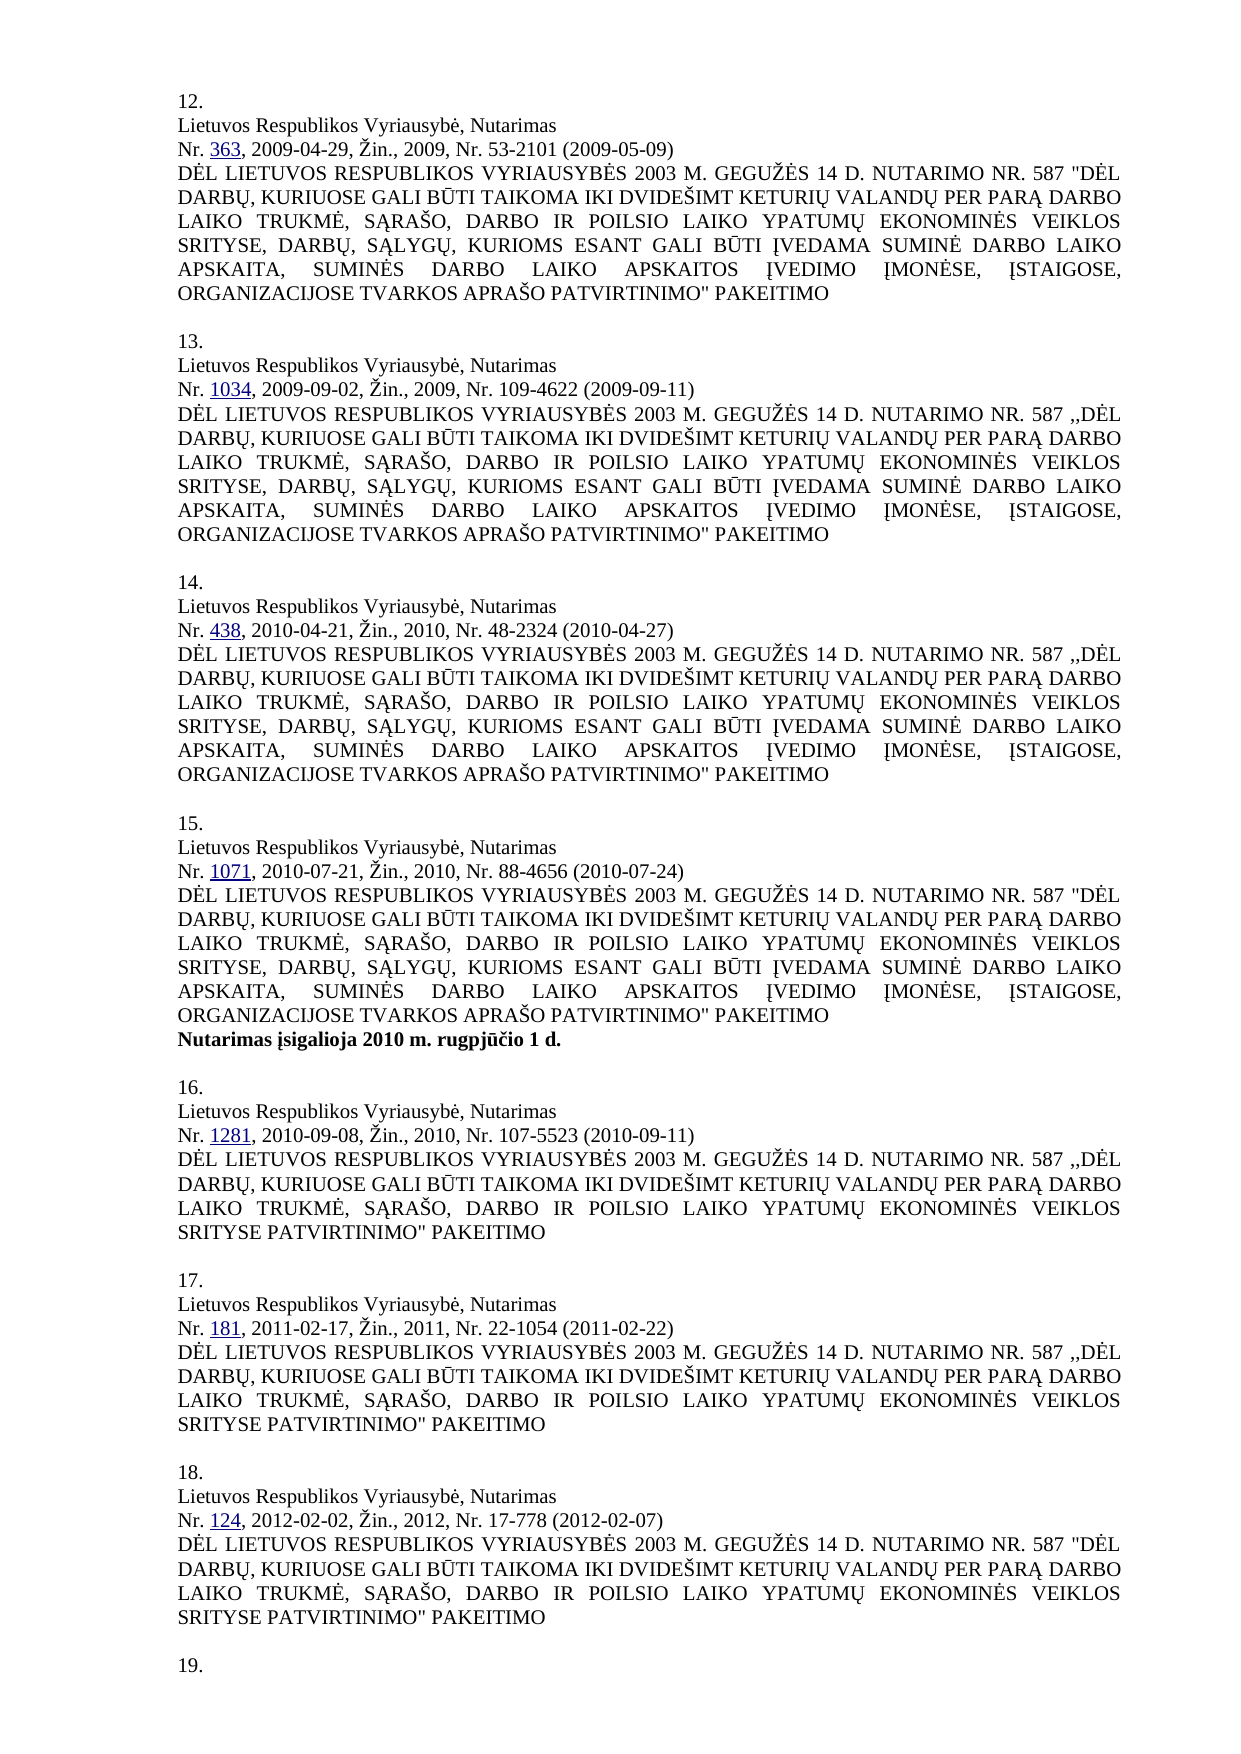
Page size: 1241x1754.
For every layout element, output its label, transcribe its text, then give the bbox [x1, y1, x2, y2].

text Nutarimas įsigalioja 2010 m. rugpjūčio 1 d. [177, 1027, 1122, 1051]
text 16. [177, 1075, 1122, 1099]
text DĖL LIETUVOS RESPUBLIKOS VYRIAUSYBĖS 2003 M. GEGUŽĖS 14 D. NUTARIMO NR. 587 "DĖL DARBŲ, KURIUOSE GALI BŪTI TAIKOMA IKI DVIDEŠIMT KETURIŲ VALANDŲ PER PARĄ DARBO LAIKO TRUKMĖ, SĄRAŠO, DARBO IR POILSIO LAIKO YPATUMŲ EKONOMINĖS VEIKLOS SRITYSE PATVIRTINIMO" PAKEITIMO [177, 1532, 1122, 1629]
text Lietuvos Respublikos Vyriausybė, Nutarimas [177, 834, 1122, 859]
text 19. [177, 1653, 1122, 1677]
text 18. [177, 1460, 1122, 1484]
text Nr. 1281, 2010-09-08, Žin., 2010, Nr. 107-5523 (2010-09-11) [177, 1123, 1122, 1147]
text Lietuvos Respublikos Vyriausybė, Nutarimas [177, 113, 1122, 137]
text Nr. 363, 2009-04-29, Žin., 2009, Nr. 53-2101 (2009-05-09) [177, 137, 1122, 161]
text Nr. 124, 2012-02-02, Žin., 2012, Nr. 17-778 (2012-02-07) [177, 1508, 1122, 1532]
text Lietuvos Respublikos Vyriausybė, Nutarimas [177, 594, 1122, 618]
text 17. [177, 1268, 1122, 1292]
text Nr. 1071, 2010-07-21, Žin., 2010, Nr. 88-4656 (2010-07-24) [177, 859, 1122, 883]
text 15. [177, 811, 1122, 834]
text DĖL LIETUVOS RESPUBLIKOS VYRIAUSYBĖS 2003 M. GEGUŽĖS 14 D. NUTARIMO NR. 587 "DĖL DARBŲ, KURIUOSE GALI BŪTI TAIKOMA IKI DVIDEŠIMT KETURIŲ VALANDŲ PER PARĄ DARBO LAIKO TRUKMĖ, SĄRAŠO, DARBO IR POILSIO LAIKO YPATUMŲ EKONOMINĖS VEIKLOS SRITYSE, DARBŲ, SĄLYGŲ, KURIOMS ESANT GALI BŪTI ĮVEDAMA SUMINĖ DARBO LAIKO APSKAITA, SUMINĖS DARBO LAIKO APSKAITOS ĮVEDIMO ĮMONĖSE, ĮSTAIGOSE, ORGANIZACIJOSE TVARKOS APRAŠO PATVIRTINIMO" PAKEITIMO [177, 161, 1122, 305]
text Nr. 1034, 2009-09-02, Žin., 2009, Nr. 109-4622 (2009-09-11) [177, 377, 1122, 401]
text DĖL LIETUVOS RESPUBLIKOS VYRIAUSYBĖS 2003 M. GEGUŽĖS 14 D. NUTARIMO NR. 587 "DĖL DARBŲ, KURIUOSE GALI BŪTI TAIKOMA IKI DVIDEŠIMT KETURIŲ VALANDŲ PER PARĄ DARBO LAIKO TRUKMĖ, SĄRAŠO, DARBO IR POILSIO LAIKO YPATUMŲ EKONOMINĖS VEIKLOS SRITYSE, DARBŲ, SĄLYGŲ, KURIOMS ESANT GALI BŪTI ĮVEDAMA SUMINĖ DARBO LAIKO APSKAITA, SUMINĖS DARBO LAIKO APSKAITOS ĮVEDIMO ĮMONĖSE, ĮSTAIGOSE, ORGANIZACIJOSE TVARKOS APRAŠO PATVIRTINIMO" PAKEITIMO [177, 883, 1122, 1027]
text DĖL LIETUVOS RESPUBLIKOS VYRIAUSYBĖS 2003 M. GEGUŽĖS 14 D. NUTARIMO NR. 587 ,,DĖL DARBŲ, KURIUOSE GALI BŪTI TAIKOMA IKI DVIDEŠIMT KETURIŲ VALANDŲ PER PARĄ DARBO LAIKO TRUKMĖ, SĄRAŠO, DARBO IR POILSIO LAIKO YPATUMŲ EKONOMINĖS VEIKLOS SRITYSE PATVIRTINIMO" PAKEITIMO [177, 1340, 1122, 1436]
text Lietuvos Respublikos Vyriausybė, Nutarimas [177, 1099, 1122, 1123]
text Lietuvos Respublikos Vyriausybė, Nutarimas [177, 1292, 1122, 1316]
text Lietuvos Respublikos Vyriausybė, Nutarimas [177, 353, 1122, 377]
text Nr. 181, 2011-02-17, Žin., 2011, Nr. 22-1054 (2011-02-22) [177, 1316, 1122, 1340]
text 14. [177, 570, 1122, 594]
text DĖL LIETUVOS RESPUBLIKOS VYRIAUSYBĖS 2003 M. GEGUŽĖS 14 D. NUTARIMO NR. 587 ,,DĖL DARBŲ, KURIUOSE GALI BŪTI TAIKOMA IKI DVIDEŠIMT KETURIŲ VALANDŲ PER PARĄ DARBO LAIKO TRUKMĖ, SĄRAŠO, DARBO IR POILSIO LAIKO YPATUMŲ EKONOMINĖS VEIKLOS SRITYSE PATVIRTINIMO" PAKEITIMO [177, 1147, 1122, 1244]
text 12. [177, 89, 1122, 113]
text DĖL LIETUVOS RESPUBLIKOS VYRIAUSYBĖS 2003 M. GEGUŽĖS 14 D. NUTARIMO NR. 587 ,,DĖL DARBŲ, KURIUOSE GALI BŪTI TAIKOMA IKI DVIDEŠIMT KETURIŲ VALANDŲ PER PARĄ DARBO LAIKO TRUKMĖ, SĄRAŠO, DARBO IR POILSIO LAIKO YPATUMŲ EKONOMINĖS VEIKLOS SRITYSE, DARBŲ, SĄLYGŲ, KURIOMS ESANT GALI BŪTI ĮVEDAMA SUMINĖ DARBO LAIKO APSKAITA, SUMINĖS DARBO LAIKO APSKAITOS ĮVEDIMO ĮMONĖSE, ĮSTAIGOSE, ORGANIZACIJOSE TVARKOS APRAŠO PATVIRTINIMO" PAKEITIMO [177, 642, 1122, 786]
text Nr. 438, 2010-04-21, Žin., 2010, Nr. 48-2324 (2010-04-27) [177, 618, 1122, 642]
text 13. [177, 329, 1122, 353]
text Lietuvos Respublikos Vyriausybė, Nutarimas [177, 1484, 1122, 1508]
text DĖL LIETUVOS RESPUBLIKOS VYRIAUSYBĖS 2003 M. GEGUŽĖS 14 D. NUTARIMO NR. 587 ,,DĖL DARBŲ, KURIUOSE GALI BŪTI TAIKOMA IKI DVIDEŠIMT KETURIŲ VALANDŲ PER PARĄ DARBO LAIKO TRUKMĖ, SĄRAŠO, DARBO IR POILSIO LAIKO YPATUMŲ EKONOMINĖS VEIKLOS SRITYSE, DARBŲ, SĄLYGŲ, KURIOMS ESANT GALI BŪTI ĮVEDAMA SUMINĖ DARBO LAIKO APSKAITA, SUMINĖS DARBO LAIKO APSKAITOS ĮVEDIMO ĮMONĖSE, ĮSTAIGOSE, ORGANIZACIJOSE TVARKOS APRAŠO PATVIRTINIMO" PAKEITIMO [177, 401, 1122, 546]
